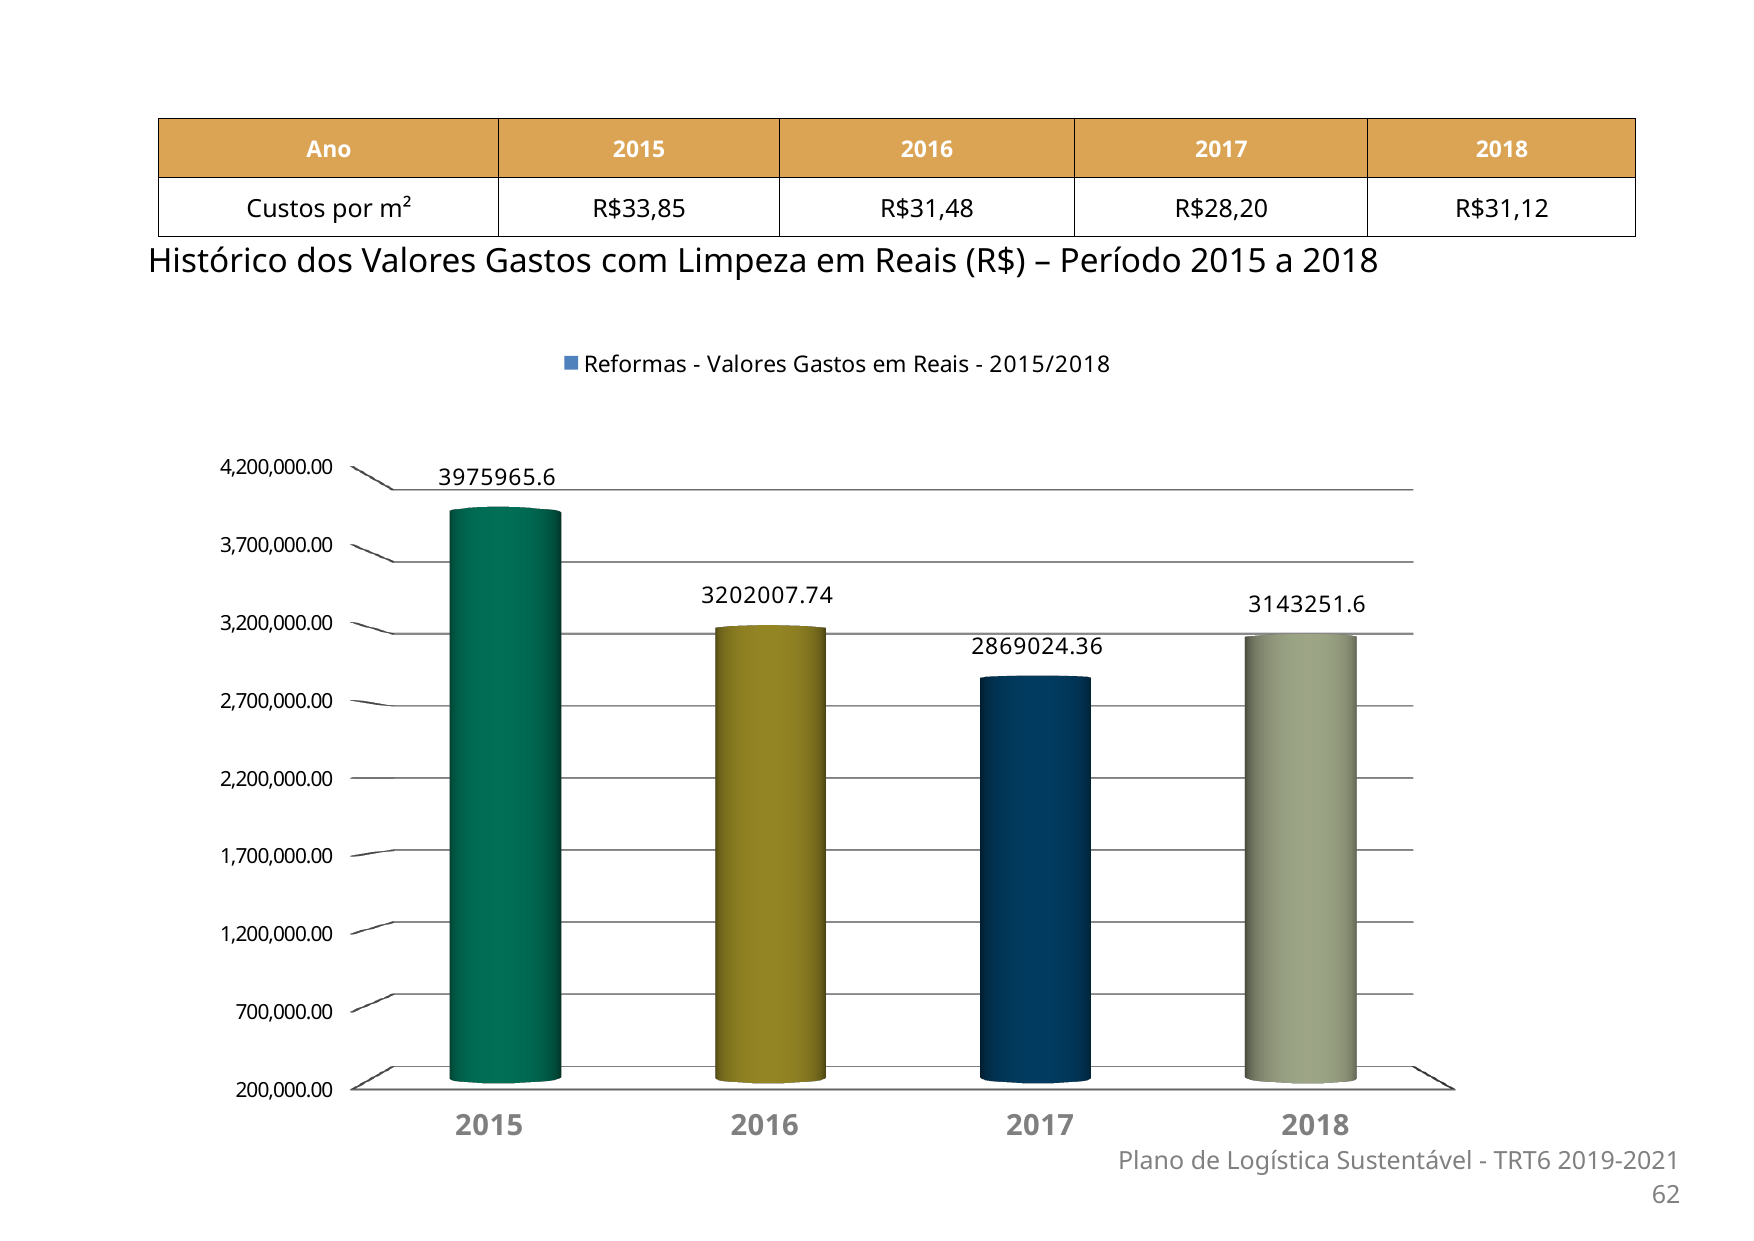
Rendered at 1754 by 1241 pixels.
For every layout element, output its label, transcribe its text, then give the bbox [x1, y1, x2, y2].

table_header 2016 [780, 119, 1074, 177]
table_cell R$31,12 [1368, 178, 1635, 236]
table_header 2018 [1368, 119, 1635, 177]
table_header Ano [159, 119, 498, 177]
table_header 2017 [1075, 119, 1367, 177]
table_cell R$33,85 [499, 178, 779, 236]
table_cell Custos por m² [159, 178, 498, 236]
table_header 2015 [499, 119, 779, 177]
text Histórico dos Valores Gastos com Limpeza em Reais (R$) – Período 2015 a 2018 [148, 237, 1665, 283]
table_cell R$31,48 [780, 178, 1074, 236]
table_cell R$28,20 [1075, 178, 1367, 236]
